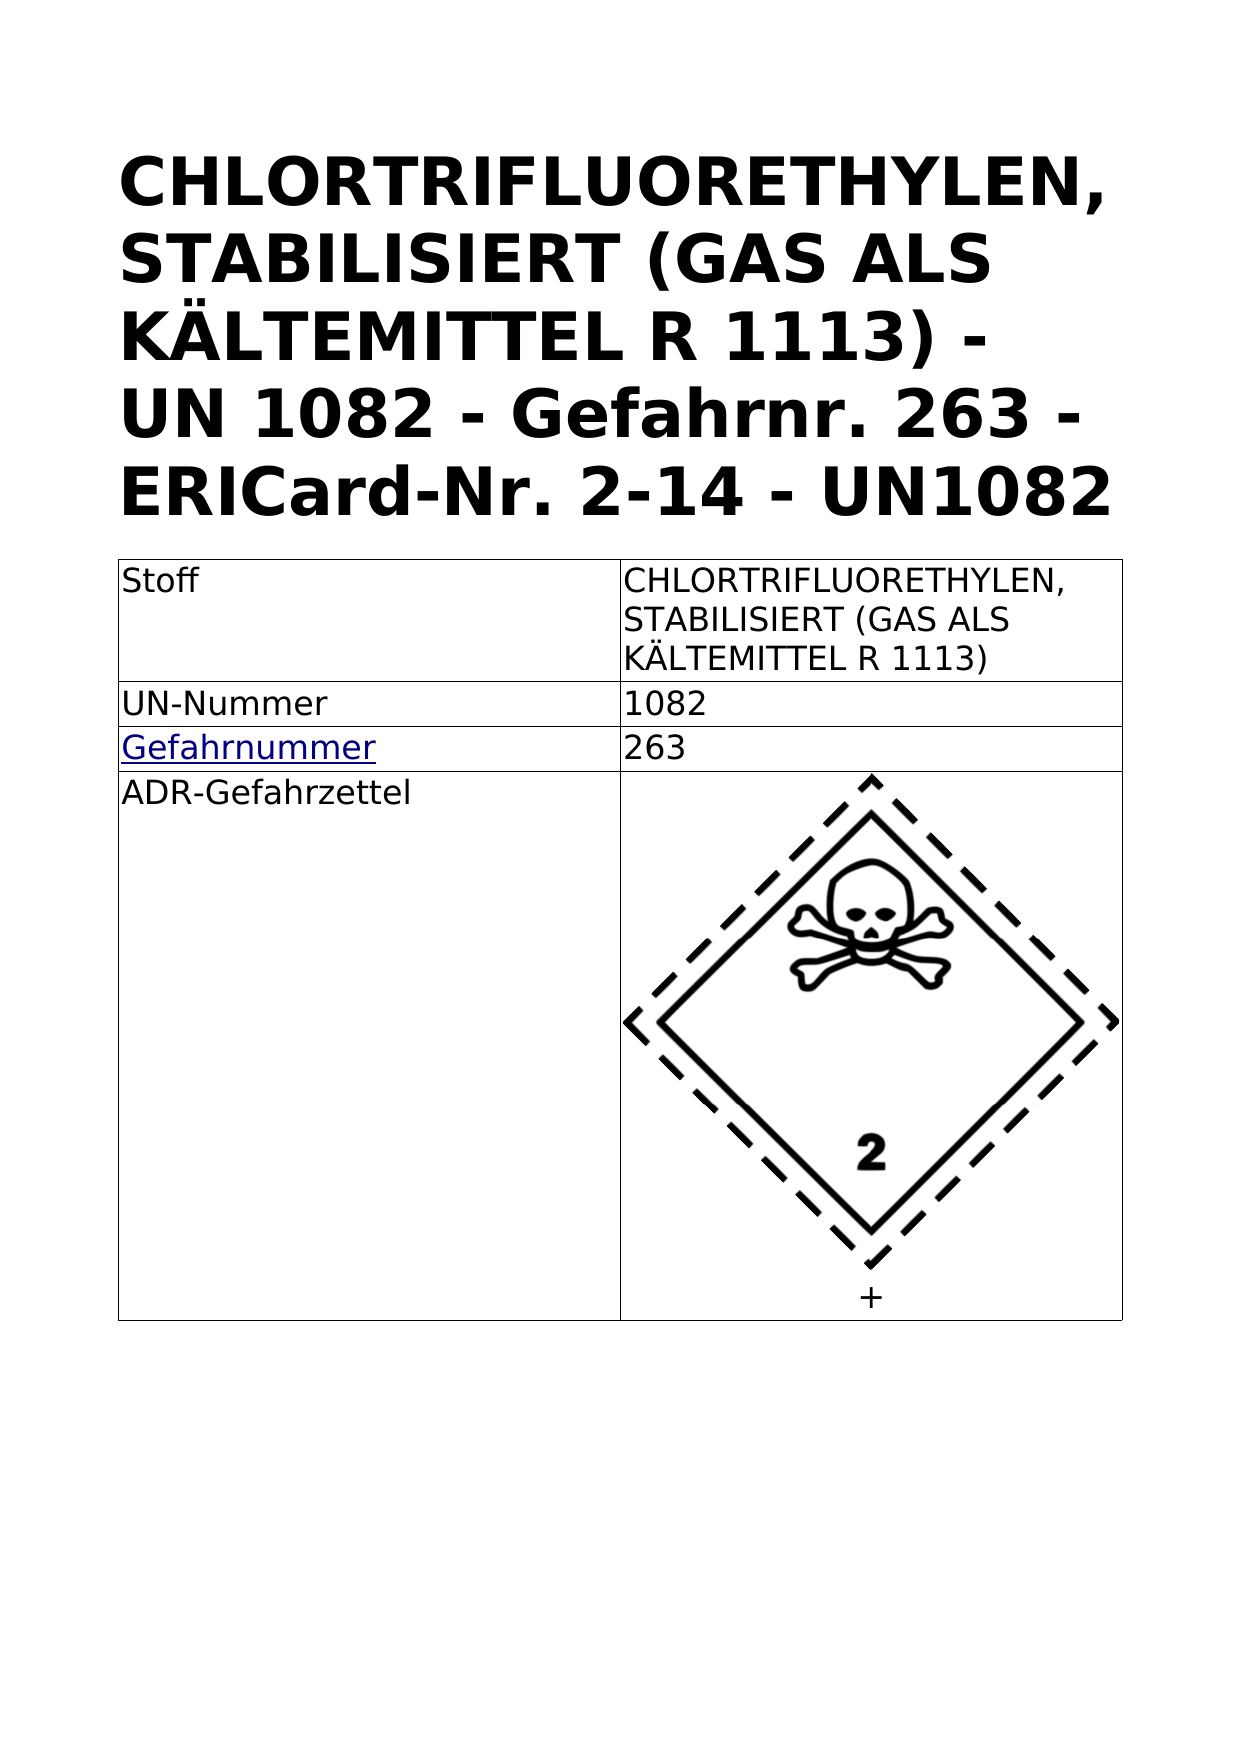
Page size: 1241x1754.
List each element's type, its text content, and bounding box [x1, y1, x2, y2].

subtitle CHLORTRIFLUORETHYLEN, STABILISIERT (GAS ALS KÄLTEMITTEL R 1113) - UN 1082 - Gefahrnr. 263 - ERICard-Nr. 2-14 - UN1082 [118, 143, 1122, 531]
table_cell Gefahrnummer [119, 727, 620, 771]
table_cell + [621, 772, 1122, 1319]
table_cell UN-Nummer [119, 682, 620, 726]
table_cell 1082 [621, 682, 1122, 726]
table_header CHLORTRIFLUORETHYLEN, STABILISIERT (GAS ALS KÄLTEMITTEL R 1113) [621, 560, 1122, 681]
table_cell ADR-Gefahrzettel [119, 772, 620, 1319]
table_header Stoff [119, 560, 620, 681]
picture [622, 773, 1120, 1270]
table_cell 263 [621, 727, 1122, 771]
